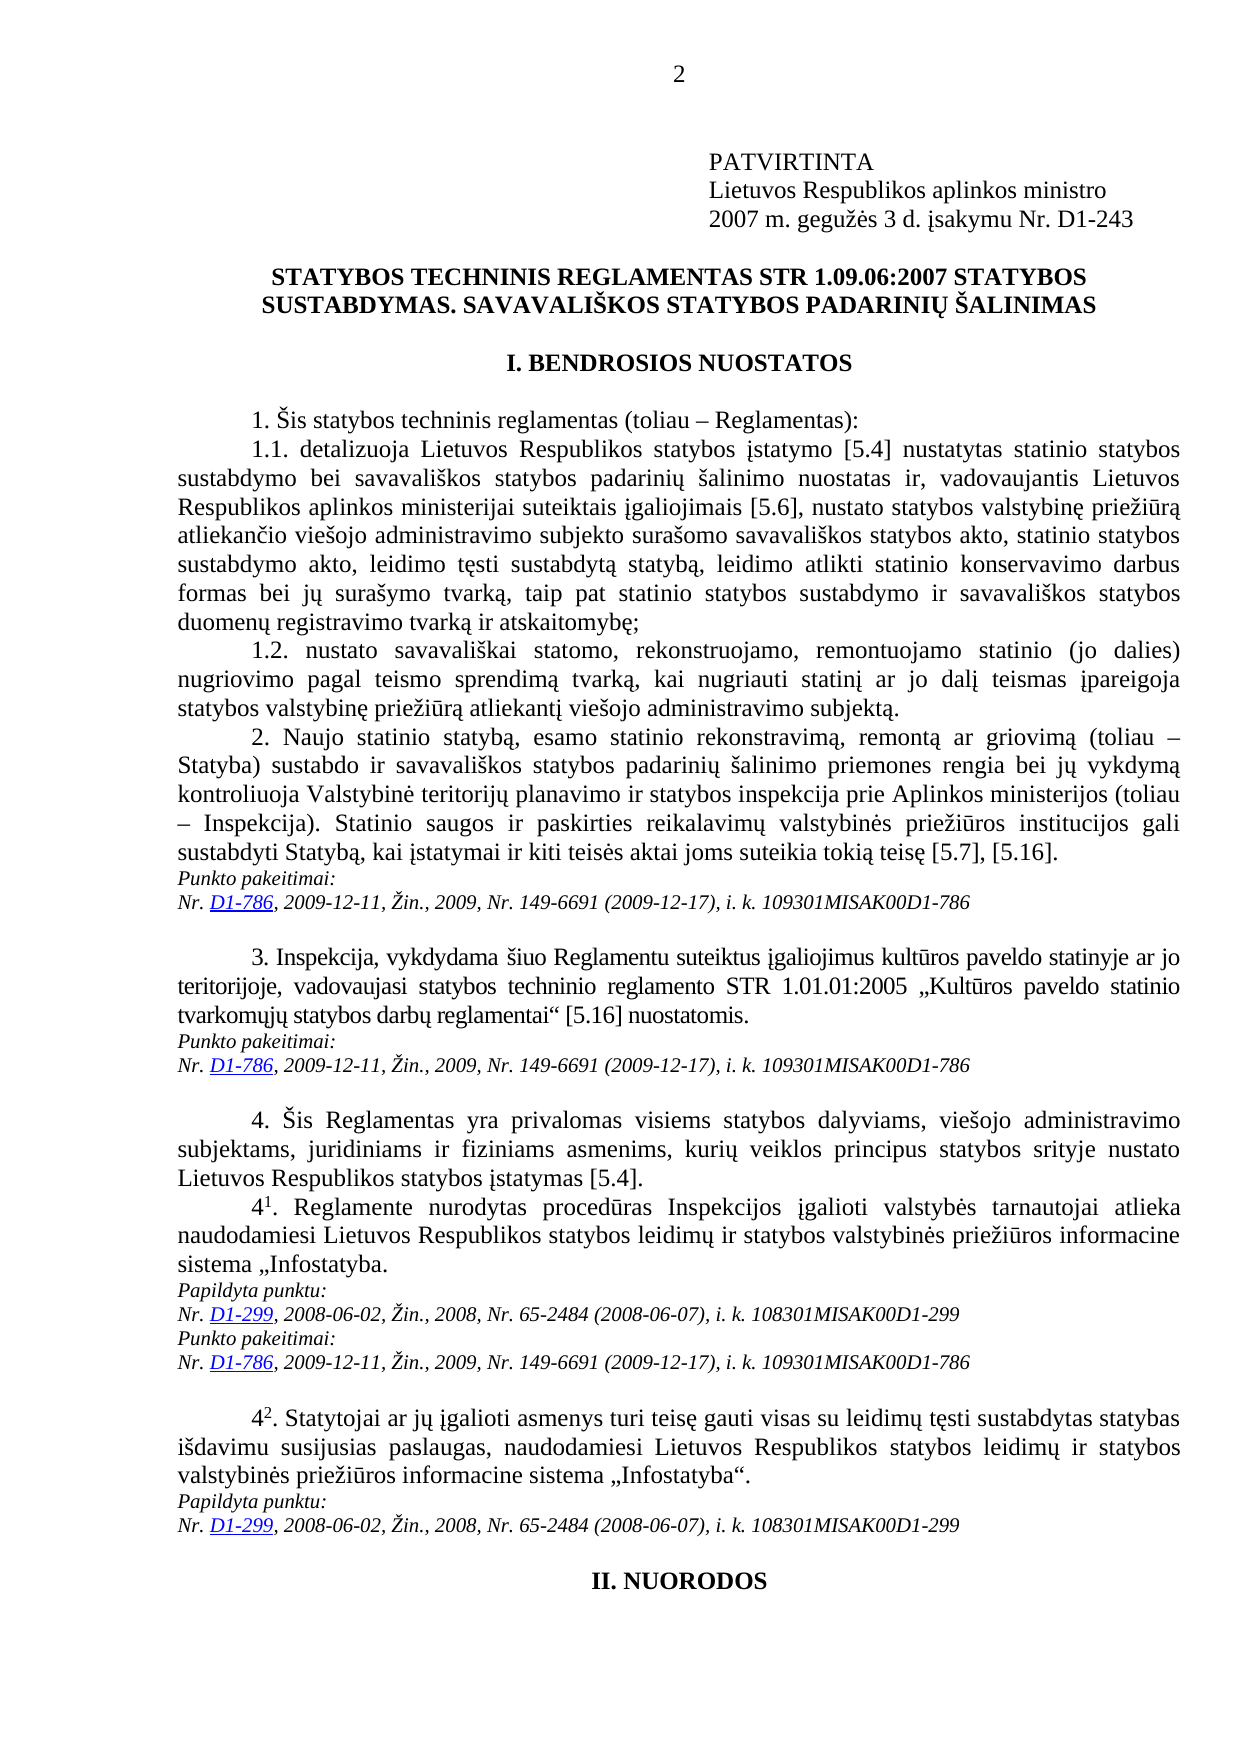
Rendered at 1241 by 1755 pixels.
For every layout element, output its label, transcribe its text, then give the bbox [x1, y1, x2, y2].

text STATYBOS TECHNINIS REGLAMENTAS STR 1.09.06:2007 STATYBOS SUSTABDYMAS. SAVAVALIŠKOS STATYBOS PADARINIŲ ŠALINIMAS [177, 262, 1181, 319]
text 3. Inspekcija, vykdydama šiuo Reglamentu suteiktus įgaliojimus kultūros paveldo statinyje ar jo teritorijoje, vadovaujasi statybos techninio reglamento STR 1.01.01:2005 „Kultūros paveldo statinio tvarkomųjų statybos darbų reglamentai“ [5.16] nuostatomis. [177, 942, 1181, 1029]
text Punkto pakeitimai: [177, 1326, 1181, 1350]
text 1. Šis statybos techninis reglamentas (toliau – Reglamentas): [177, 406, 1181, 434]
text Nr. D1-786, 2009-12-11, Žin., 2009, Nr. 149-6691 (2009-12-17), i. k. 109301MISAK00D1-786 [177, 1350, 1181, 1374]
text 42. Statytojai ar jų įgalioti asmenys turi teisę gauti visas su leidimų tęsti sustabdytas statybas išdavimu susijusias paslaugas, naudodamiesi Lietuvos Respublikos statybos leidimų ir statybos valstybinės priežiūros informacine sistema „Infostatyba“. [177, 1403, 1181, 1489]
text PATVIRTINTA [177, 147, 1181, 176]
text 2. Naujo statinio statybą, esamo statinio rekonstravimą, remontą ar griovimą (toliau – Statyba) sustabdo ir savavališkos statybos padarinių šalinimo priemones rengia bei jų vykdymą kontroliuoja Valstybinė teritorijų planavimo ir statybos inspekcija prie Aplinkos ministerijos (toliau – Inspekcija). Statinio saugos ir paskirties reikalavimų valstybinės priežiūros institucijos gali sustabdyti Statybą, kai įstatymai ir kiti teisės aktai joms suteikia tokią teisę [5.7], [5.16]. [177, 722, 1181, 866]
text 4. Šis Reglamentas yra privalomas visiems statybos dalyviams, viešojo administravimo subjektams, juridiniams ir fiziniams asmenims, kurių veiklos principus statybos srityje nustato Lietuvos Respublikos statybos įstatymas [5.4]. [177, 1106, 1181, 1192]
text Punkto pakeitimai: [177, 1029, 1181, 1053]
text Nr. D1-299, 2008-06-02, Žin., 2008, Nr. 65-2484 (2008-06-07), i. k. 108301MISAK00D1-299 [177, 1302, 1181, 1326]
text II. NUORODOS [177, 1566, 1181, 1595]
text Lietuvos Respublikos aplinkos ministro [177, 176, 1181, 204]
text Punkto pakeitimai: [177, 866, 1181, 890]
text 1.2. nustato savavališkai statomo, rekonstruojamo, remontuojamo statinio (jo dalies) nugriovimo pagal teismo sprendimą tvarką, kai nugriauti statinį ar jo dalį teismas įpareigoja statybos valstybinę priežiūrą atliekantį viešojo administravimo subjektą. [177, 636, 1181, 722]
text Papildyta punktu: [177, 1489, 1181, 1513]
text 2007 m. gegužės 3 d. įsakymu Nr. D1-243 [177, 204, 1181, 233]
text Nr. D1-786, 2009-12-11, Žin., 2009, Nr. 149-6691 (2009-12-17), i. k. 109301MISAK00D1-786 [177, 890, 1181, 914]
text Nr. D1-786, 2009-12-11, Žin., 2009, Nr. 149-6691 (2009-12-17), i. k. 109301MISAK00D1-786 [177, 1053, 1181, 1077]
text I. BENDROSIOS NUOSTATOS [177, 348, 1181, 377]
text Papildyta punktu: [177, 1278, 1181, 1302]
text 41. Reglamente nurodytas procedūras Inspekcijos įgalioti valstybės tarnautojai atlieka naudodamiesi Lietuvos Respublikos statybos leidimų ir statybos valstybinės priežiūros informacine sistema „Infostatyba. [177, 1192, 1181, 1278]
text 1.1. detalizuoja Lietuvos Respublikos statybos įstatymo [5.4] nustatytas statinio statybos sustabdymo bei savavališkos statybos padarinių šalinimo nuostatas ir, vadovaujantis Lietuvos Respublikos aplinkos ministerijai suteiktais įgaliojimais [5.6], nustato statybos valstybinę priežiūrą atliekančio viešojo administravimo subjekto surašomo savavališkos statybos akto, statinio statybos sustabdymo akto, leidimo tęsti sustabdytą statybą, leidimo atlikti statinio konservavimo darbus formas bei jų surašymo tvarką, taip pat statinio statybos sustabdymo ir savavališkos statybos duomenų registravimo tvarką ir atskaitomybę; [177, 434, 1181, 636]
text Nr. D1-299, 2008-06-02, Žin., 2008, Nr. 65-2484 (2008-06-07), i. k. 108301MISAK00D1-299 [177, 1513, 1181, 1537]
